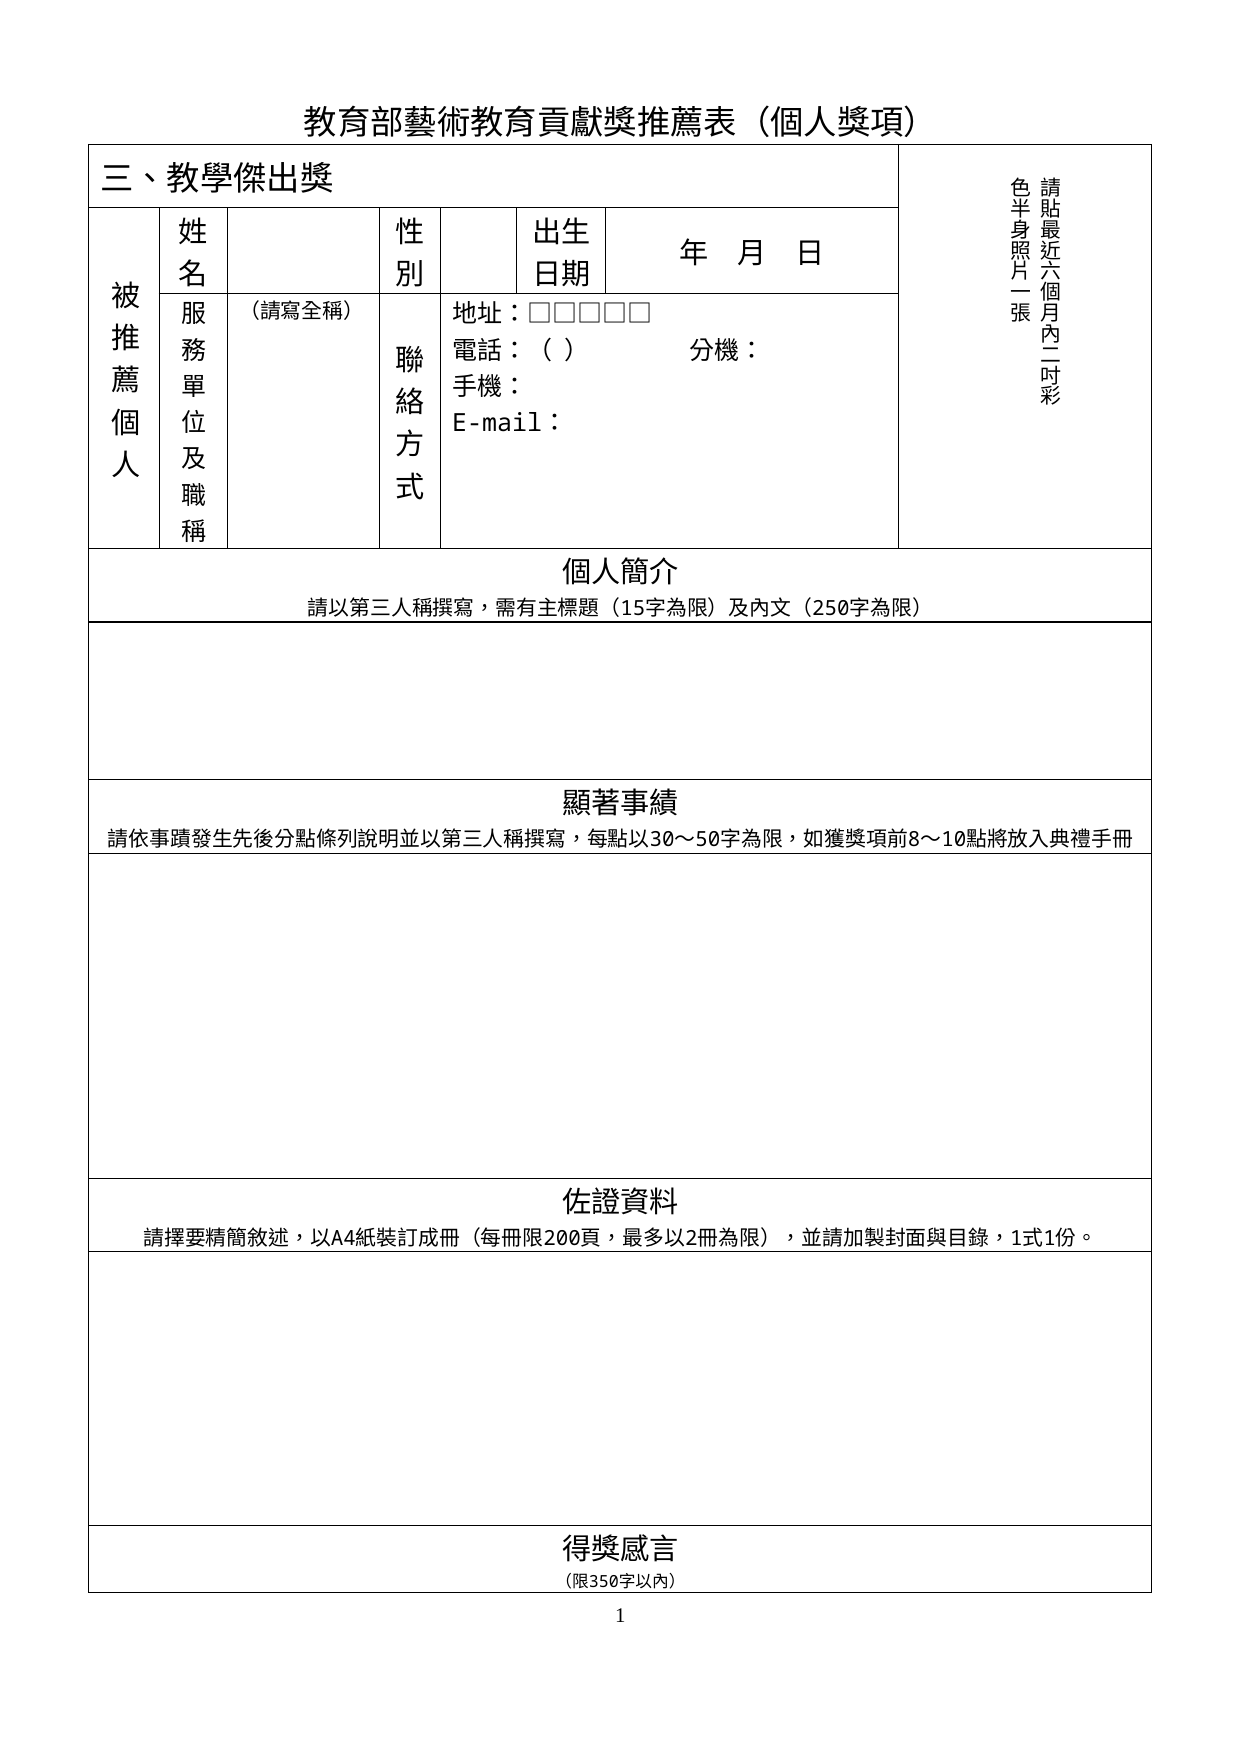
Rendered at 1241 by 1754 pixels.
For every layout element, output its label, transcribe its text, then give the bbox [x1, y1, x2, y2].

table_cell [899, 207, 1151, 548]
table_cell 地址：□□□□□ 電話：（ ） 分機： 手機： E-mail： [441, 294, 898, 548]
table_cell [441, 208, 516, 293]
table_cell 出生日期 [517, 208, 605, 293]
table_cell 服務單位及職稱 [160, 294, 227, 548]
table_header [899, 145, 1151, 431]
table_cell [228, 208, 379, 293]
table_cell 個人簡介 請以第三人稱撰寫，需有主標題（15字為限）及內文（250字為限） [89, 549, 1151, 621]
table_cell 聯絡方式 [380, 294, 440, 548]
table_cell 得獎感言 （限350字以內） [89, 1526, 1151, 1592]
table_cell [89, 623, 1151, 779]
table_cell [89, 1252, 1151, 1524]
table_cell 佐證資料 請擇要精簡敘述，以A4紙裝訂成冊（每冊限200頁，最多以2冊為限），並請加製封面與目錄，1式1份。 [89, 1179, 1151, 1251]
table_header 三、教學傑出獎 [89, 145, 898, 207]
text 教育部藝術教育貢獻獎推薦表（個人獎項） [68, 96, 1172, 144]
table_cell 年 月 日 [606, 208, 898, 293]
table_cell 被推薦個人 [89, 208, 159, 548]
table_cell 性別 [380, 208, 440, 293]
table_cell 顯著事績 請依事蹟發生先後分點條列說明並以第三人稱撰寫，每點以30～50字為限，如獲獎項前8～10點將放入典禮手冊 [89, 780, 1151, 852]
table_cell （請寫全稱） [228, 294, 379, 548]
table_cell [89, 854, 1151, 1177]
table_cell 姓名 [160, 208, 227, 293]
